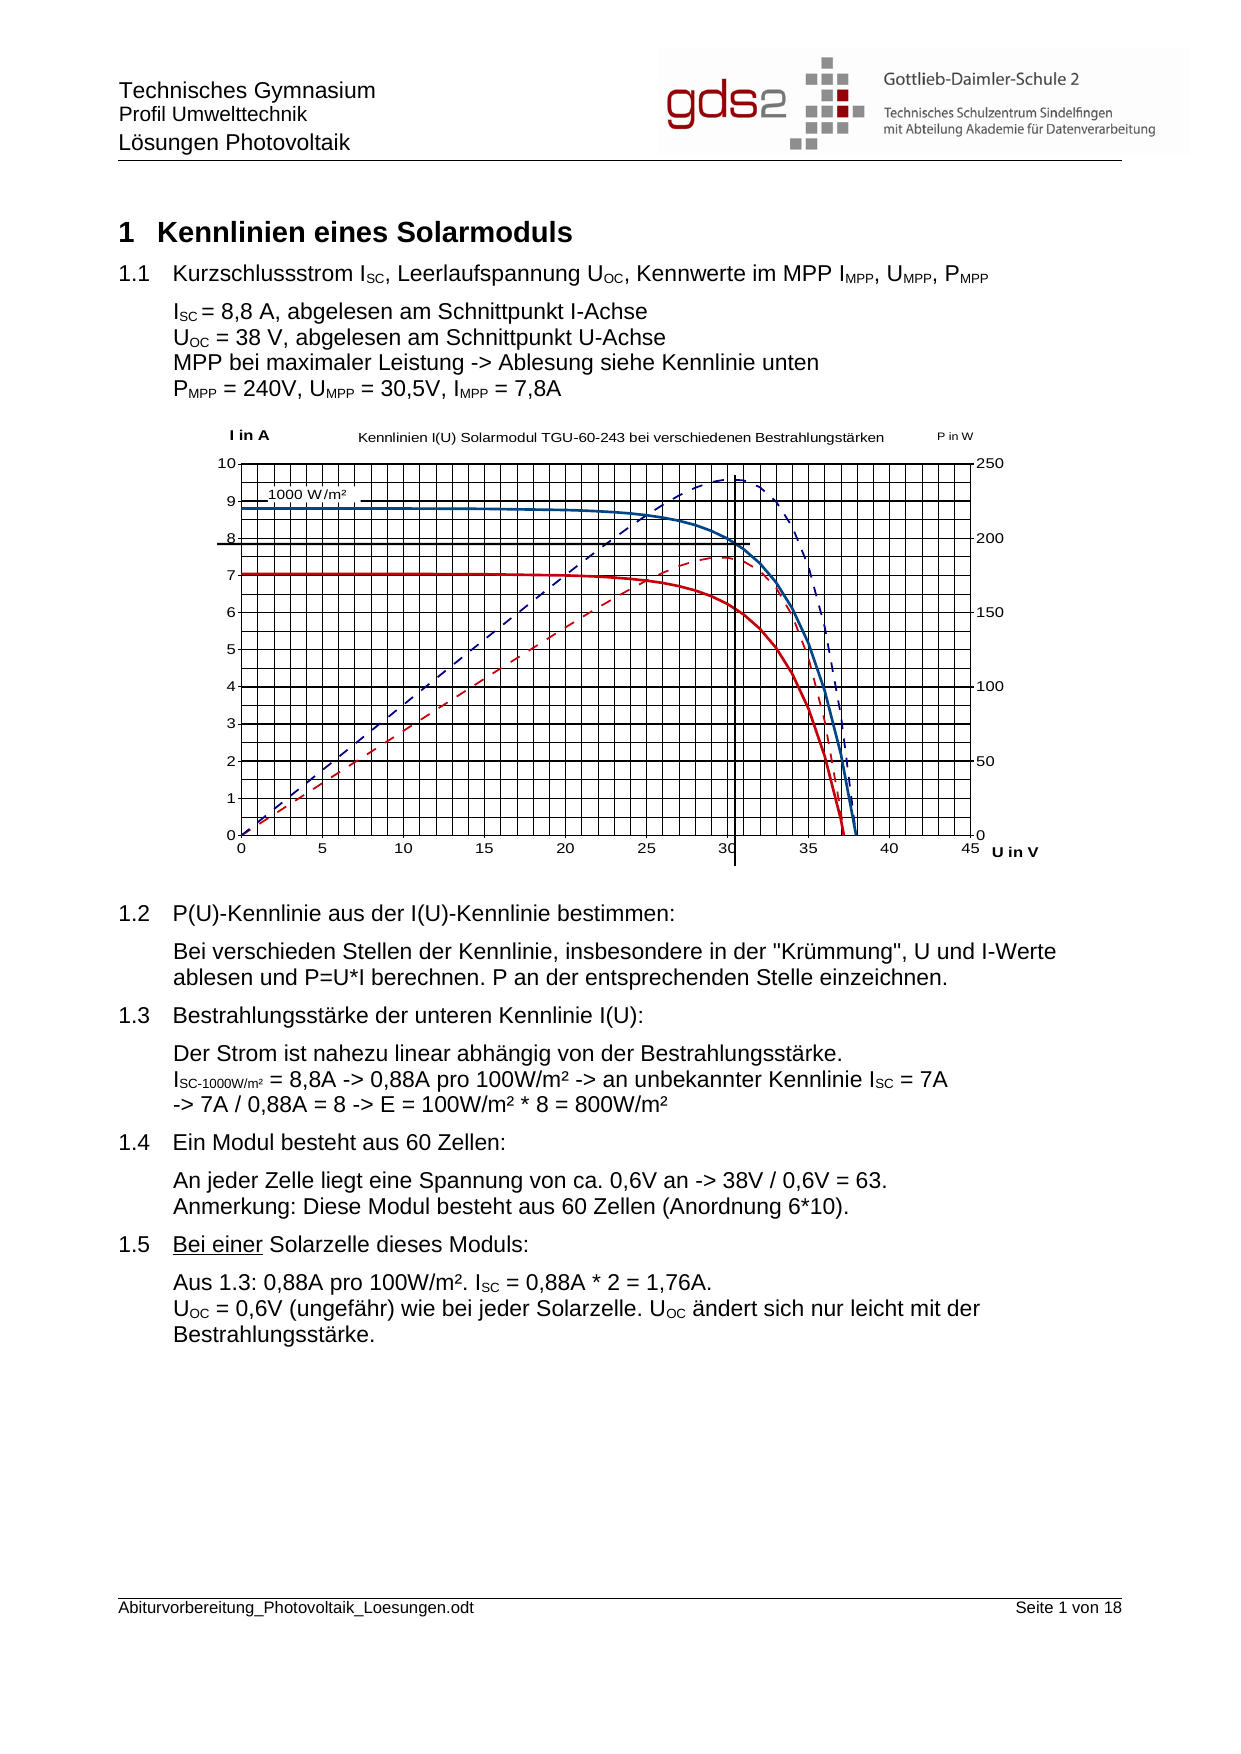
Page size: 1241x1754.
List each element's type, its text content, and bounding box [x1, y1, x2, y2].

subtitle Bei verschieden Stellen der Kennlinie, insbesondere in der "Krümmung", U und I-Werte ablesen und P=U*I berechnen. P an der entsprechenden Stelle einzeichnen. [118, 939, 1122, 990]
subtitle Kennlinien eines Solarmoduls [118, 216, 1122, 248]
subtitle Ein Modul besteht aus 60 Zellen: [118, 1130, 1122, 1156]
subtitle ISC = 8,8 A, abgelesen am Schnittpunkt I-Achse UOC = 38 V, abgelesen am Schnittpunkt U-Achse MPP bei maximaler Leistung -> Ablesung siehe Kennlinie unten PMPP = 240V, UMPP = 30,5V, IMPP = 7,8A [118, 299, 1122, 401]
subtitle Der Strom ist nahezu linear abhängig von der Bestrahlungsstärke. ISC-1000W/m² = 8,8A -> 0,88A pro 100W/m² -> an unbekannter Kennlinie ISC = 7A -> 7A / 0,88A = 8 -> E = 100W/m² * 8 = 800W/m² [118, 1041, 1122, 1118]
subtitle Bei einer Solarzelle dieses Moduls: [118, 1232, 1122, 1258]
subtitle Bestrahlungsstärke der unteren Kennlinie I(U): [118, 1003, 1122, 1028]
subtitle Aus 1.3: 0,88A pro 100W/m². ISC = 0,88A * 2 = 1,76A. UOC = 0,6V (ungefähr) wie bei jeder Solarzelle. UOC ändert sich nur leicht mit der Bestrahlungsstärke. [118, 1270, 1122, 1347]
picture [659, 47, 1189, 154]
subtitle Kurzschlussstrom ISC, Leerlaufspannung UOC, Kennwerte im MPP IMPP, UMPP, PMPP [118, 261, 1122, 286]
subtitle P(U)-Kennlinie aus der I(U)-Kennlinie bestimmen: [118, 901, 1122, 926]
subtitle An jeder Zelle liegt eine Spannung von ca. 0,6V an -> 38V / 0,6V = 63. Anmerkung: Diese Modul besteht aus 60 Zellen (Anordnung 6*10). [118, 1168, 1122, 1219]
